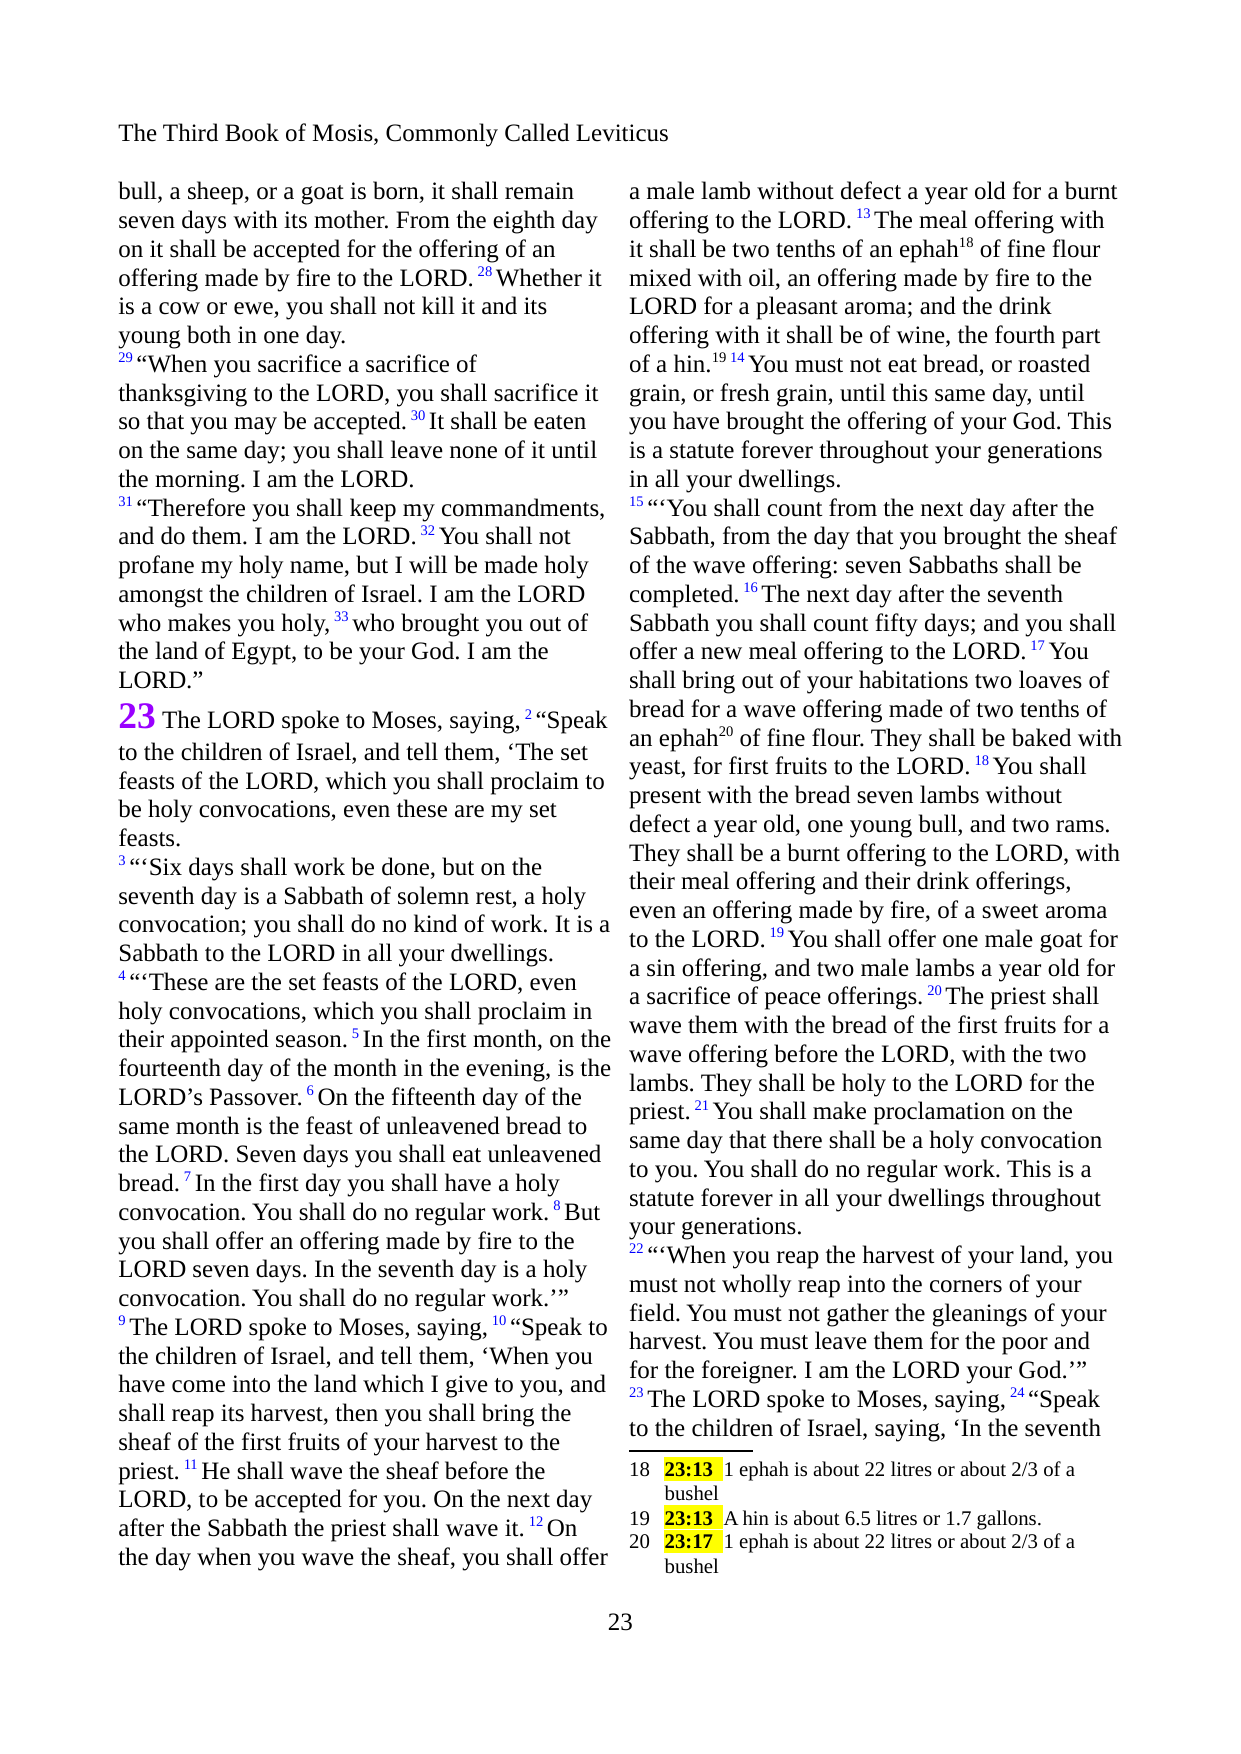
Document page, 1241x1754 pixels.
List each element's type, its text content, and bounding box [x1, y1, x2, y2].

text 23:13 1 ephah is about 22 litres or about 2/3 of a bushel [629, 1457, 1122, 1505]
text 29 “When you sacrifice a sacrifice of thanksgiving to the LORD, you shall sacrifice it so that you may be accepted. 30 It shall be eaten on the same day; you shall leave none of it until the morning. I am the LORD. [118, 349, 611, 493]
text bull, a sheep, or a goat is born, it shall remain seven days with its mother. From the eighth day on it shall be accepted for the offering of an offering made by fire to the LORD. 28 Whether it is a cow or ewe, you shall not kill it and its young both in one day. [118, 176, 611, 349]
text 15 “‘You shall count from the next day after the Sabbath, from the day that you brought the sheaf of the wave offering: seven Sabbaths shall be completed. 16 The next day after the seventh Sabbath you shall count fifty days; and you shall offer a new meal offering to the LORD. 17 You shall bring out of your habitations two loaves of bread for a wave offering made of two tenths of an ephah of fine flour. They shall be baked with yeast, for first fruits to the LORD. 18 You shall present with the bread seven lambs without defect a year old, one young bull, and two rams. They shall be a burnt offering to the LORD, with their meal offering and their drink offerings, even an offering made by fire, of a sweet aroma to the LORD. 19 You shall offer one male goat for a sin offering, and two male lambs a year old for a sacrifice of peace offerings. 20 The priest shall wave them with the bread of the first fruits for a wave offering before the LORD, with the two lambs. They shall be holy to the LORD for the priest. 21 You shall make proclamation on the same day that there shall be a holy convocation to you. You shall do no regular work. This is a statute forever in all your dwellings throughout your generations. [629, 493, 1122, 1240]
text a male lamb without defect a year old for a burnt offering to the LORD. 13 The meal offering with it shall be two tenths of an ephah of fine flour mixed with oil, an offering made by fire to the LORD for a pleasant aroma; and the drink offering with it shall be of wine, the fourth part of a hin. 14 You must not eat bread, or roasted grain, or fresh grain, until this same day, until you have brought the offering of your God. This is a statute forever throughout your generations in all your dwellings. [629, 176, 1122, 493]
text 9 The LORD spoke to Moses, saying, 10 “Speak to the children of Israel, and tell them, ‘When you have come into the land which I give to you, and shall reap its harvest, then you shall bring the sheaf of the first fruits of your harvest to the priest. 11 He shall wave the sheaf before the LORD, to be accepted for you. On the next day after the Sabbath the priest shall wave it. 12 On the day when you wave the sheaf, you shall offer [118, 1312, 611, 1571]
text 23:13 A hin is about 6.5 litres or 1.7 gallons. [723, 1505, 1122, 1529]
text 31 “Therefore you shall keep my commandments, and do them. I am the LORD. 32 You shall not profane my holy name, but I will be made holy amongst the children of Israel. I am the LORD who makes you holy, 33 who brought you out of the land of Egypt, to be your God. I am the LORD.” [118, 493, 611, 694]
text 23 The LORD spoke to Moses, saying, 24 “Speak to the children of Israel, saying, ‘In the seventh [629, 1384, 1122, 1441]
text 22 “‘When you reap the harvest of your land, you must not wholly reap into the corners of your field. You must not gather the gleanings of your harvest. You must leave them for the poor and for the foreigner. I am the LORD your God.’” [629, 1240, 1122, 1384]
text 23:17 1 ephah is about 22 litres or about 2/3 of a bushel [629, 1529, 1122, 1578]
text 4 “‘These are the set feasts of the LORD, even holy convocations, which you shall proclaim in their appointed season. 5 In the first month, on the fourteenth day of the month in the evening, is the LORD’s Passover. 6 On the fifteenth day of the same month is the feast of unleavened bread to the LORD. Seven days you shall eat unleavened bread. 7 In the first day you shall have a holy convocation. You shall do no regular work. 8 But you shall offer an offering made by fire to the LORD seven days. In the seventh day is a holy convocation. You shall do no regular work.’” [118, 967, 611, 1312]
text 3 “‘Six days shall work be done, but on the seventh day is a Sabbath of solemn rest, a holy convocation; you shall do no kind of work. It is a Sabbath to the LORD in all your dwellings. [118, 852, 611, 967]
text 23 The LORD spoke to Moses, saying, 2 “Speak to the children of Israel, and tell them, ‘The set feasts of the LORD, which you shall proclaim to be holy convocations, even these are my set feasts. [118, 694, 611, 852]
